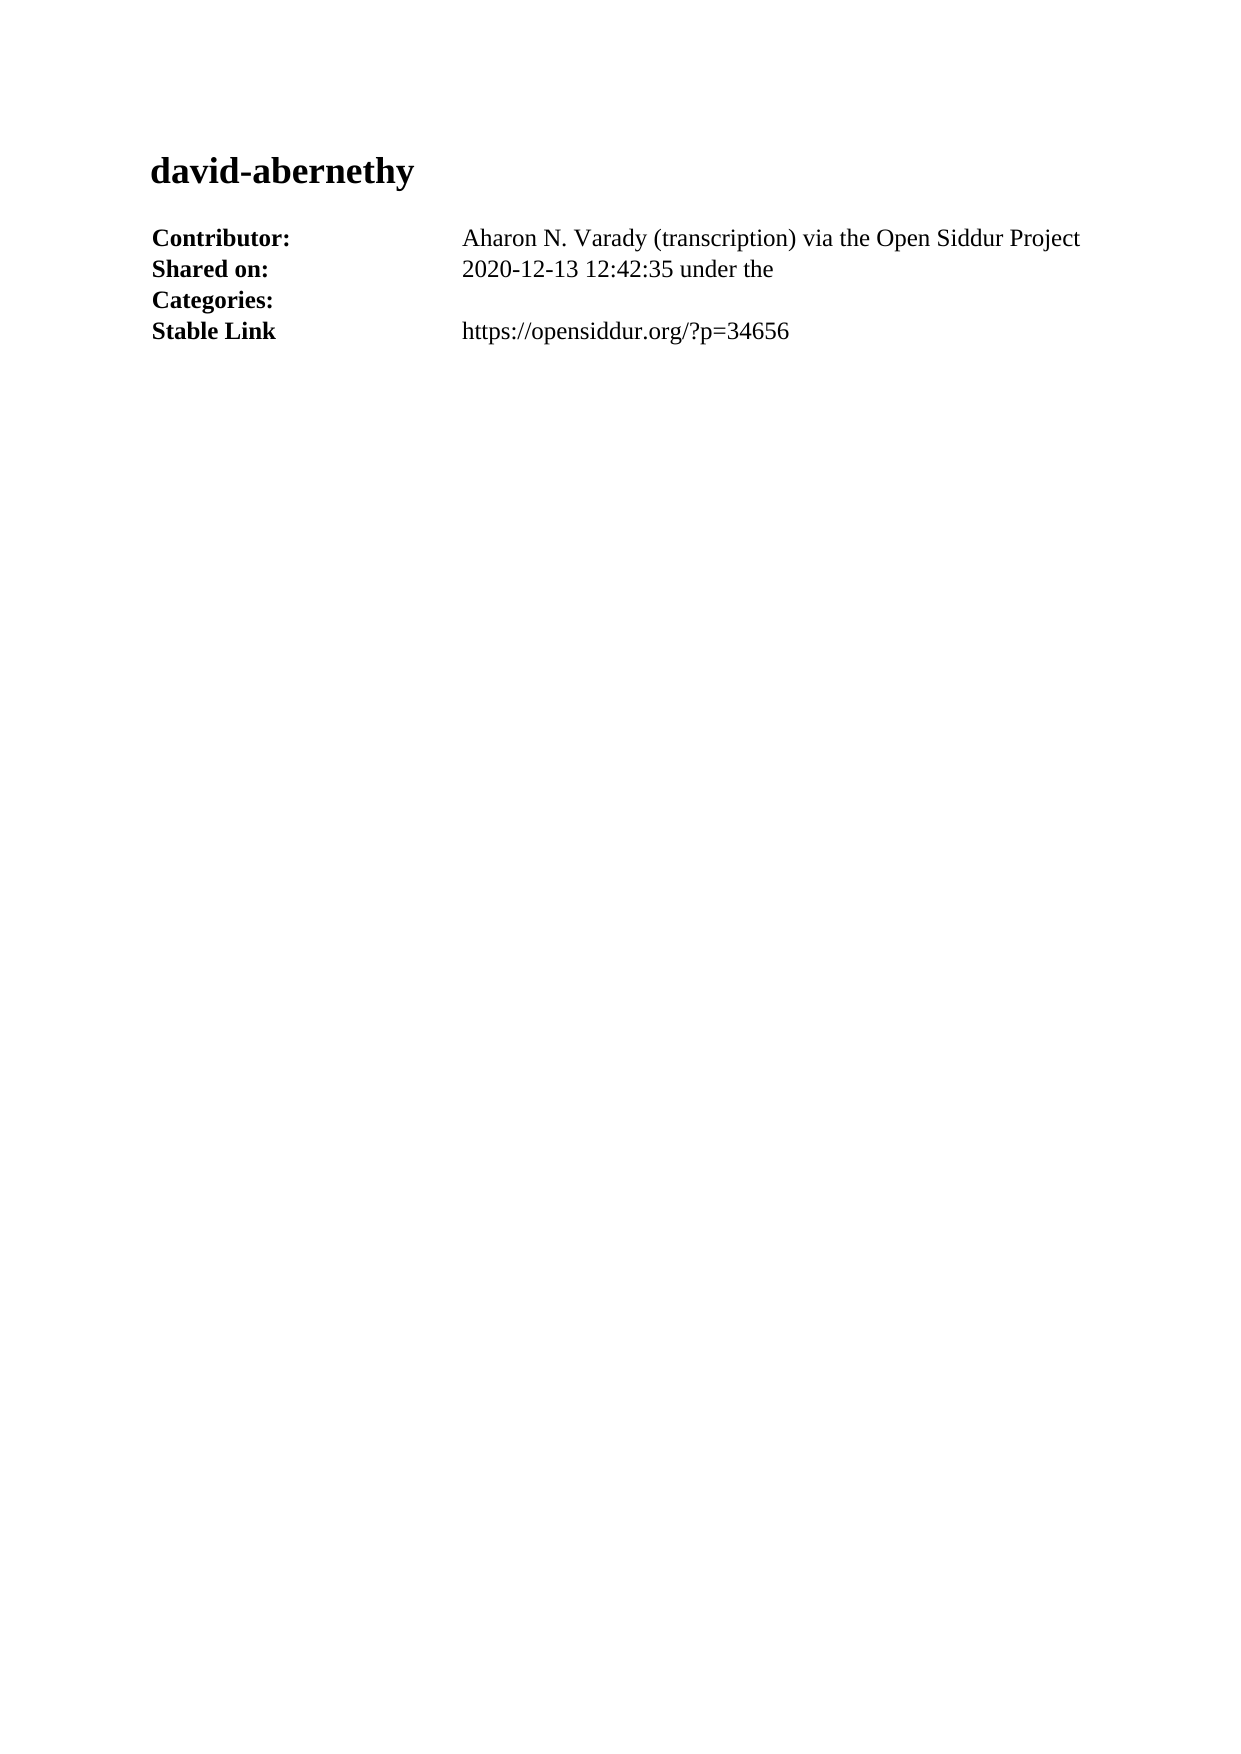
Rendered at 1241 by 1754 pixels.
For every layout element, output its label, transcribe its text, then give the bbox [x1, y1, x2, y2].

table_cell [460, 284, 1090, 315]
table_cell Stable Link [150, 315, 460, 346]
table_cell https://opensiddur.org/?p=34656 [460, 315, 1090, 346]
table_cell 2020-12-13 12:42:35 under the [460, 254, 1090, 284]
table_cell Shared on: [150, 254, 460, 284]
table_header Contributor: [150, 223, 460, 253]
subtitle david-abernethy [150, 150, 1090, 192]
table_cell Categories: [150, 284, 460, 315]
table_header Aharon N. Varady (transcription) via the Open Siddur Project [460, 223, 1090, 253]
